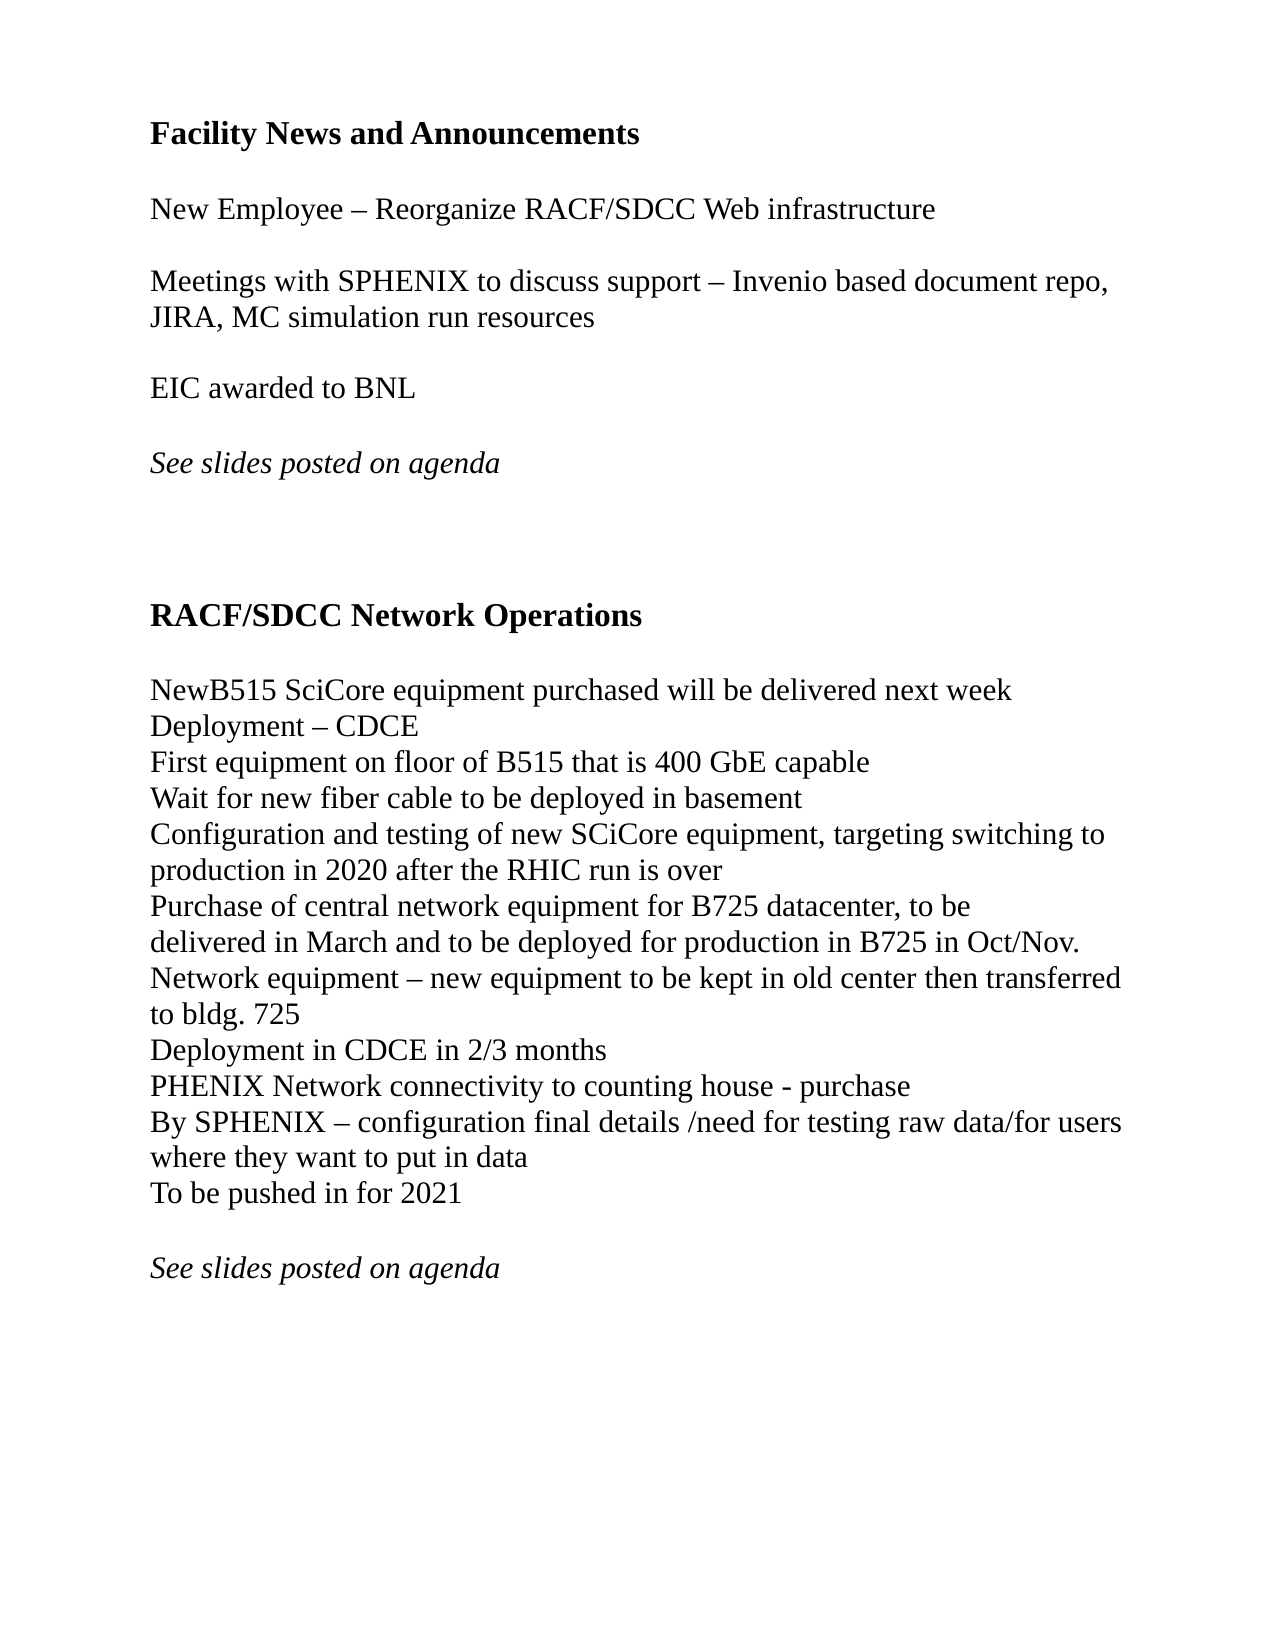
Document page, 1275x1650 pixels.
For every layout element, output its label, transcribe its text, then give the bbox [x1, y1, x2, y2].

text First equipment on floor of B515 that is 400 GbE capable [150, 743, 1125, 779]
text EIC awarded to BNL [150, 370, 1125, 406]
text See slides posted on agenda [150, 444, 1125, 480]
text RACF/SDCC Network Operations [150, 595, 1125, 633]
text Configuration and testing of new SCiCore equipment, targeting switching to production in 2020 after the RHIC run is over [150, 815, 1125, 887]
text To be pushed in for 2021 [150, 1175, 1125, 1211]
text delivered in March and to be deployed for production in B725 in Oct/Nov. [150, 923, 1125, 959]
text NewB515 SciCore equipment purchased will be delivered next week [150, 672, 1125, 707]
text Network equipment – new equipment to be kept in old center then transferred to bldg. 725 [150, 959, 1125, 1031]
text Wait for new fiber cable to be deployed in basement [150, 779, 1125, 815]
text New Employee – Reorganize RACF/SDCC Web infrastructure [150, 190, 1125, 226]
text Deployment – CDCE [150, 707, 1125, 743]
text Meetings with SPHENIX to discuss support – Invenio based document repo, JIRA, MC simulation run resources [150, 262, 1125, 334]
text Purchase of central network equipment for B725 datacenter, to be [150, 887, 1125, 923]
text Deployment in CDCE in 2/3 months [150, 1031, 1125, 1067]
text See slides posted on agenda [150, 1249, 1125, 1285]
text By SPHENIX – configuration final details /need for testing raw data/for users where they want to put in data [150, 1103, 1125, 1175]
text Facility News and Announcements [150, 113, 1125, 152]
text PHENIX Network connectivity to counting house - purchase [150, 1067, 1125, 1103]
